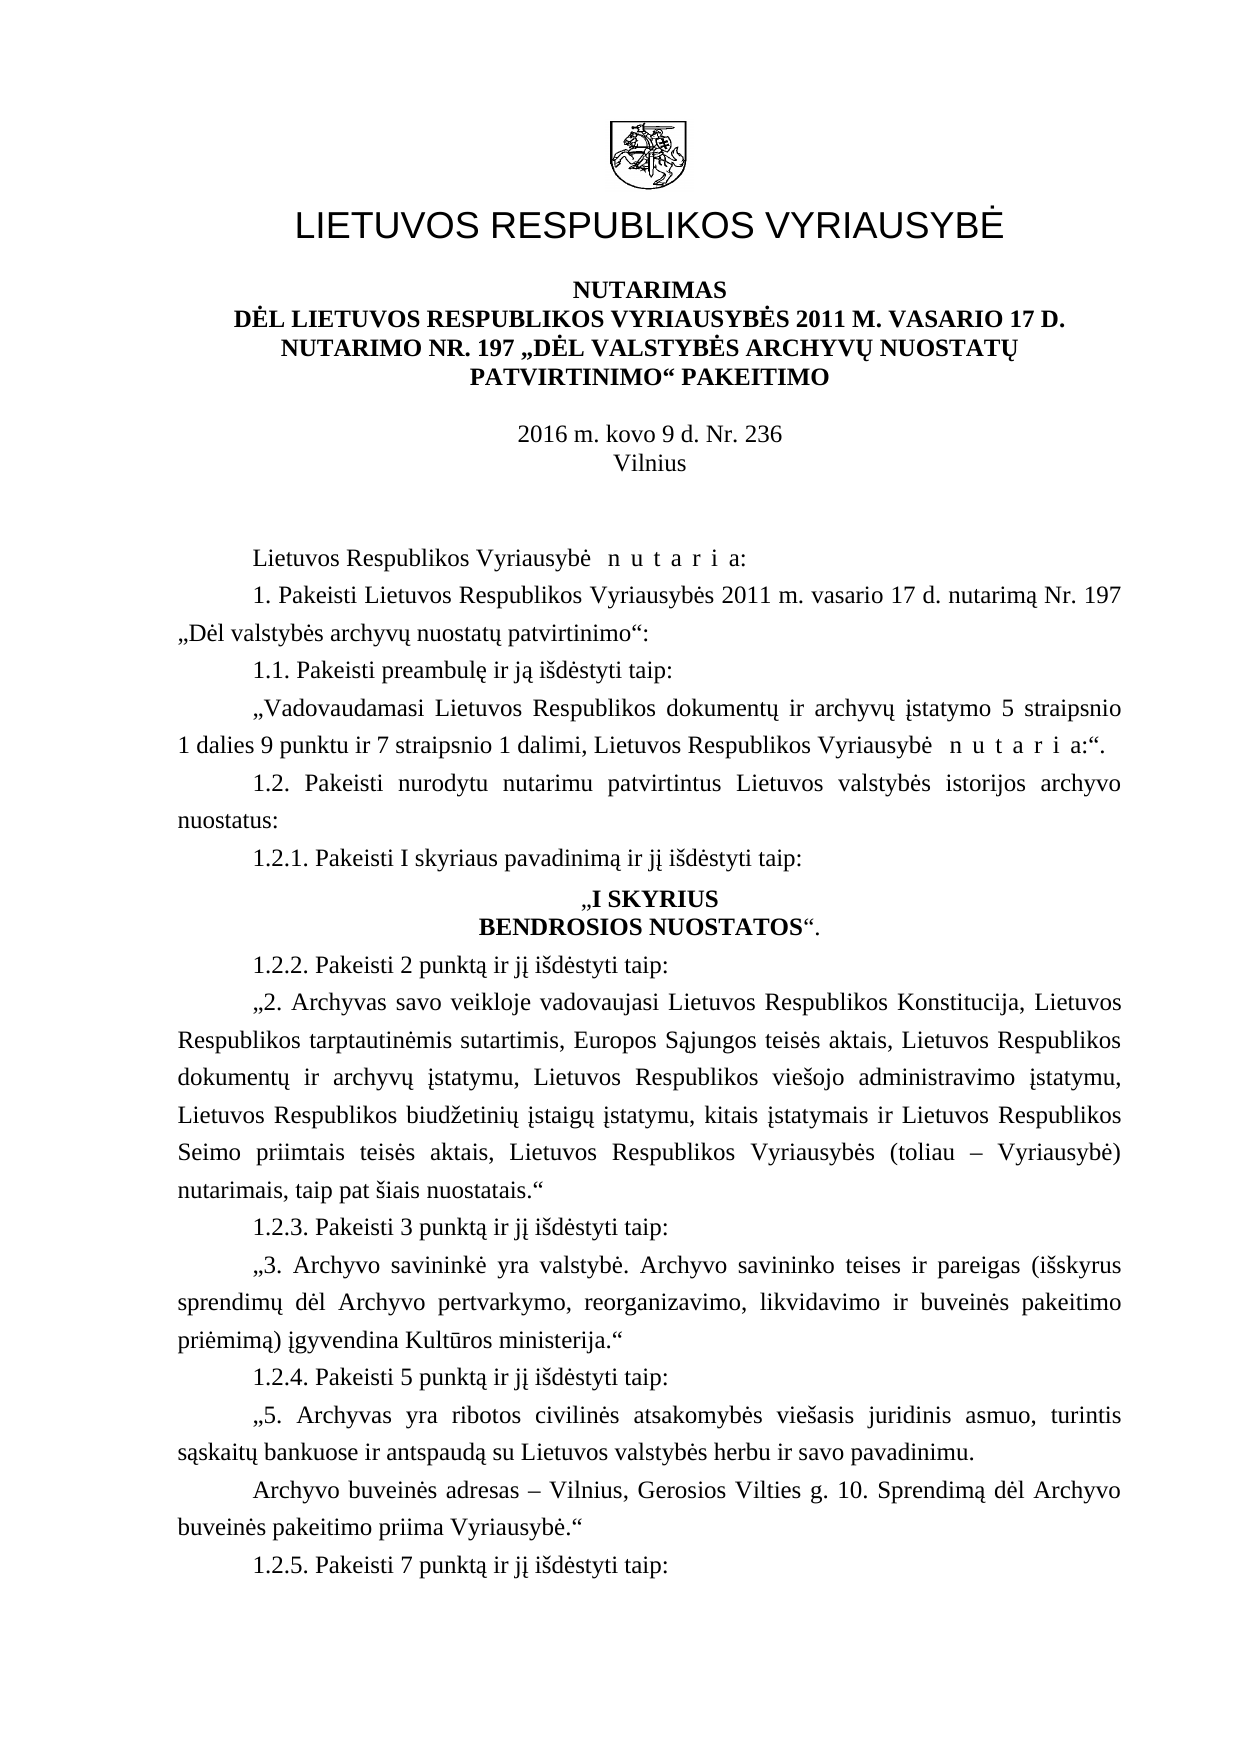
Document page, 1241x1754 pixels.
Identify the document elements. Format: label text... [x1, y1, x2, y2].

text BENDROSIOS NUOSTATOS“. [177, 912, 1122, 941]
text „2. Archyvas savo veikloje vadovaujasi Lietuvos Respublikos Konstitucija, Lietuvos Respublikos tarptautinėmis sutartimis, Europos Sąjungos teisės aktais, Lietuvos Respublikos dokumentų ir archyvų įstatymu, Lietuvos Respublikos viešojo administravimo įstatymu, Lietuvos Respublikos biudžetinių įstaigų įstatymu, kitais įstatymais ir Lietuvos Respublikos Seimo priimtais teisės aktais, Lietuvos Respublikos Vyriausybės (toliau – Vyriausybė) nutarimais, taip pat šiais nuostatais.“ [177, 979, 1122, 1204]
text „I SKYRIUS [177, 884, 1122, 912]
text 1. Pakeisti Lietuvos Respublikos Vyriausybės 2011 m. vasario 17 d. nutarimą Nr. 197 „Dėl valstybės archyvų nuostatų patvirtinimo“: [177, 572, 1122, 647]
text Lietuvos Respublikos Vyriausybė [177, 203, 1122, 247]
text Dėl LIETUVOS RESPUBLIKOS VYRIAUSYBĖS 2011 M. VASARIO 17 D. NUTARIMO NR. 197 „DĖL VALSTYBĖS ARCHYVŲ NUOSTATŲ PATVIRTINIMO“ PAKEITIMO [177, 304, 1122, 390]
text 1.2.3. Pakeisti 3 punktą ir jį išdėstyti taip: [177, 1204, 1122, 1241]
text Lietuvos Respublikos Vyriausybė nutaria: [177, 534, 1122, 572]
text „3. Archyvo savininkė yra valstybė. Archyvo savininko teises ir pareigas (išskyrus sprendimų dėl Archyvo pertvarkymo, reorganizavimo, likvidavimo ir buveinės pakeitimo priėmimą) įgyvendina Kultūros ministerija.“ [177, 1241, 1122, 1354]
text Archyvo buveinės adresas – Vilnius, Gerosios Vilties g. 10. Sprendimą dėl Archyvo buveinės pakeitimo priima Vyriausybė.“ [177, 1466, 1122, 1541]
text nutarimas [177, 275, 1122, 304]
text 2016 m. kovo 9 d. Nr. 236 Vilnius [177, 419, 1122, 477]
text „5. Archyvas yra ribotos civilinės atsakomybės viešasis juridinis asmuo, turintis sąskaitų bankuose ir antspaudą su Lietuvos valstybės herbu ir savo pavadinimu. [177, 1391, 1122, 1466]
text 1.2.2. Pakeisti 2 punktą ir jį išdėstyti taip: [177, 941, 1122, 979]
text 1.2.4. Pakeisti 5 punktą ir jį išdėstyti taip: [177, 1354, 1122, 1391]
text 1.2. Pakeisti nurodytu nutarimu patvirtintus Lietuvos valstybės istorijos archyvo nuostatus: [177, 759, 1122, 834]
text 1.2.5. Pakeisti 7 punktą ir jį išdėstyti taip: [177, 1541, 1122, 1579]
text „Vadovaudamasi Lietuvos Respublikos dokumentų ir archyvų įstatymo 5 straipsnio 1 dalies 9 punktu ir 7 straipsnio 1 dalimi, Lietuvos Respublikos Vyriausybė nutaria:“. [177, 684, 1122, 759]
text 1.1. Pakeisti preambulę ir ją išdėstyti taip: [177, 647, 1122, 684]
text 1.2.1. Pakeisti I skyriaus pavadinimą ir jį išdėstyti taip: [177, 834, 1122, 872]
